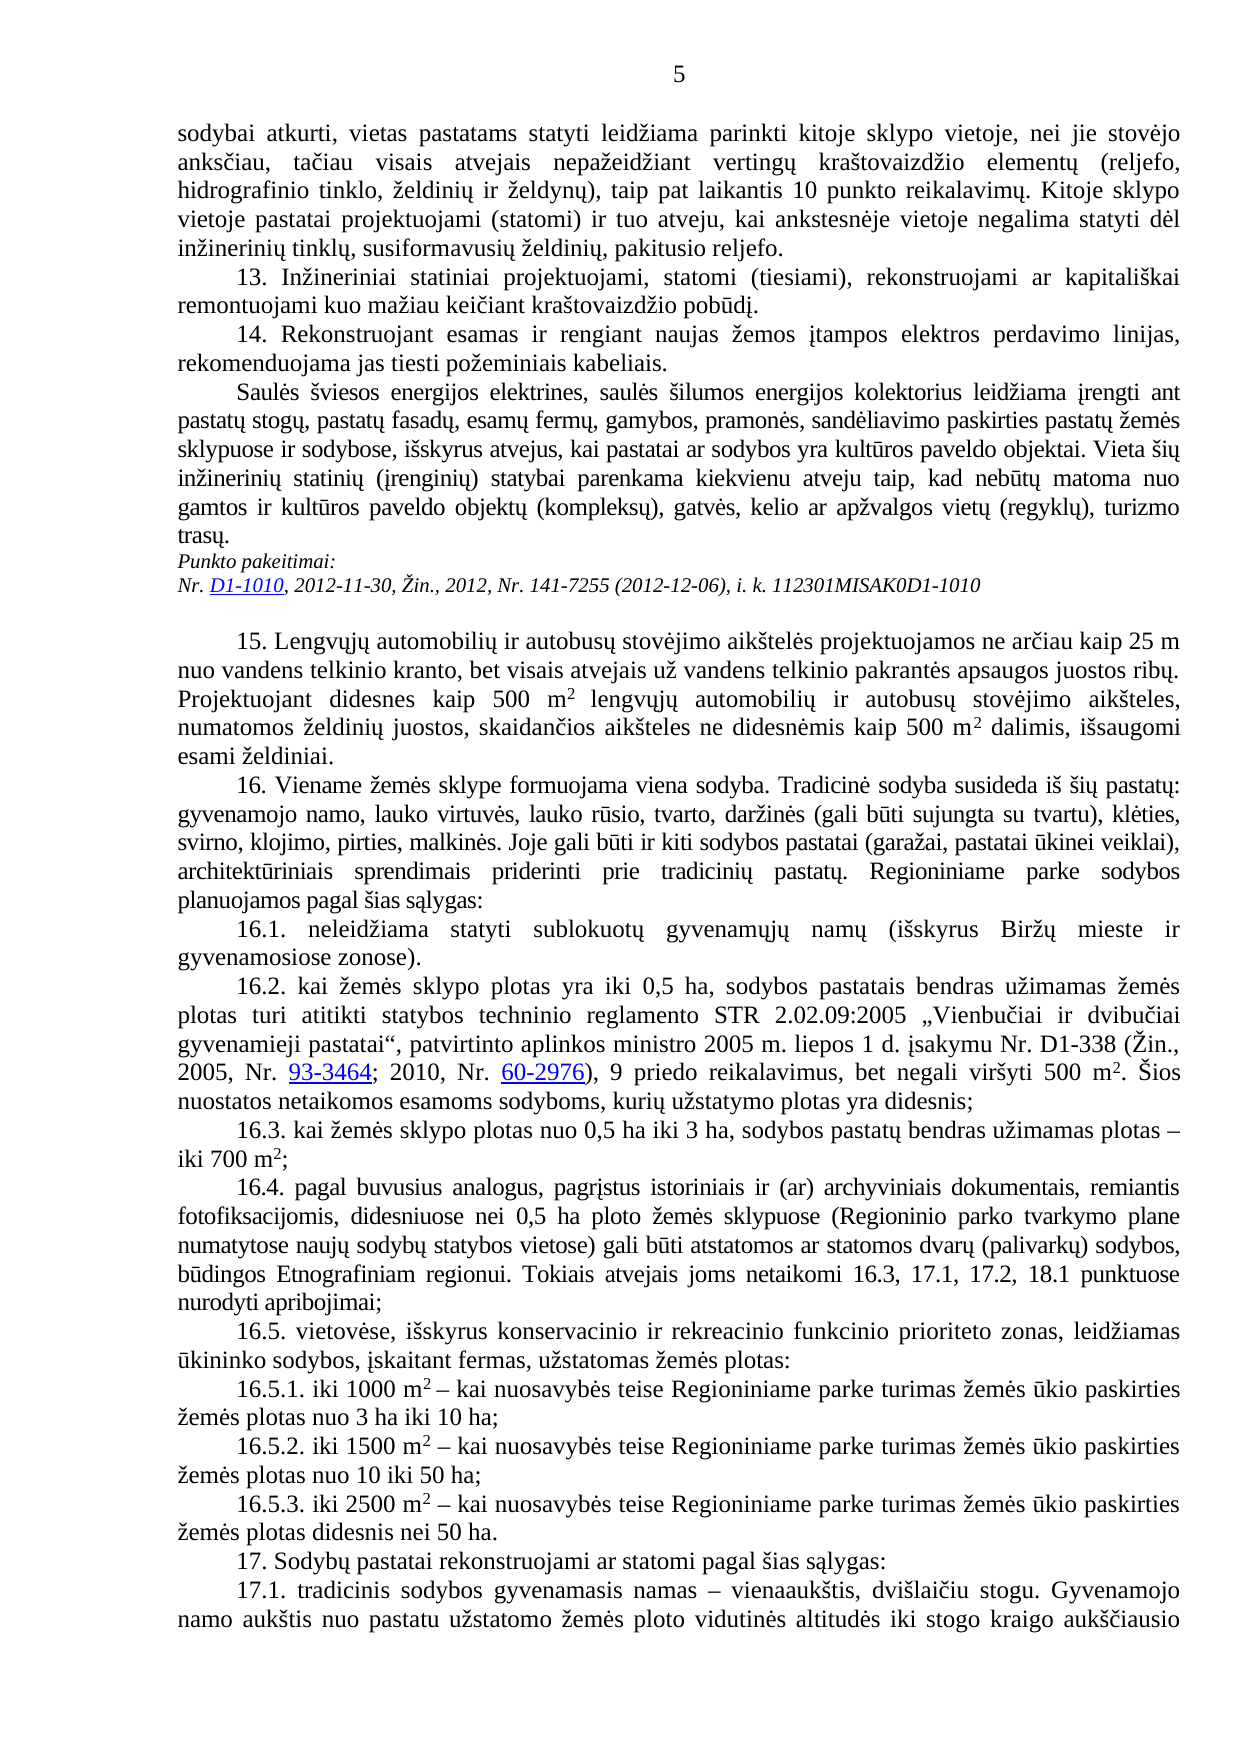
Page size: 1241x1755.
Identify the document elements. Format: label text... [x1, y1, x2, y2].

text 16. Viename žemės sklype formuojama viena sodyba. Tradicinė sodyba susideda iš šių pastatų: gyvenamojo namo, lauko virtuvės, lauko rūsio, tvarto, daržinės (gali būti sujungta su tvartu), klėties, svirno, klojimo, pirties, malkinės. Joje gali būti ir kiti sodybos pastatai (garažai, pastatai ūkinei veiklai), architektūriniais sprendimais priderinti prie tradicinių pastatų. Regioniniame parke sodybos planuojamos pagal šias sąlygas: [177, 770, 1181, 914]
text sodybai atkurti, vietas pastatams statyti leidžiama parinkti kitoje sklypo vietoje, nei jie stovėjo anksčiau, tačiau visais atvejais nepažeidžiant vertingų kraštovaizdžio elementų (reljefo, hidrografinio tinklo, želdinių ir želdynų), taip pat laikantis 10 punkto reikalavimų. Kitoje sklypo vietoje pastatai projektuojami (statomi) ir tuo atveju, kai ankstesnėje vietoje negalima statyti dėl inžinerinių tinklų, susiformavusių želdinių, pakitusio reljefo. [177, 118, 1181, 262]
text Saulės šviesos energijos elektrines, saulės šilumos energijos kolektorius leidžiama įrengti ant pastatų stogų, pastatų fasadų, esamų fermų, gamybos, pramonės, sandėliavimo paskirties pastatų žemės sklypuose ir sodybose, išskyrus atvejus, kai pastatai ar sodybos yra kultūros paveldo objektai. Vieta šių inžinerinių statinių (įrenginių) statybai parenkama kiekvienu atveju taip, kad nebūtų matoma nuo gamtos ir kultūros paveldo objektų (kompleksų), gatvės, kelio ar apžvalgos vietų (regyklų), turizmo trasų. [177, 377, 1181, 549]
text 16.4. pagal buvusius analogus, pagrįstus istoriniais ir (ar) archyviniais dokumentais, remiantis fotofiksacijomis, didesniuose nei 0,5 ha ploto žemės sklypuose (Regioninio parko tvarkymo plane numatytose naujų sodybų statybos vietose) gali būti atstatomos ar statomos dvarų (palivarkų) sodybos, būdingos Etnografiniam regionui. Tokiais atvejais joms netaikomi 16.3, 17.1, 17.2, 18.1 punktuose nurodyti apribojimai; [177, 1172, 1181, 1316]
text 16.5.2. iki 1500 m2 – kai nuosavybės teise Regioniniame parke turimas žemės ūkio paskirties žemės plotas nuo 10 iki 50 ha; [177, 1431, 1181, 1489]
text 17.1. tradicinis sodybos gyvenamasis namas – vienaaukštis, dvišlaičiu stogu. Gyvenamojo namo aukštis nuo pastatu užstatomo žemės ploto vidutinės altitudės iki stogo kraigo aukščiausio [177, 1575, 1181, 1632]
text 15. Lengvųjų automobilių ir autobusų stovėjimo aikštelės projektuojamos ne arčiau kaip 25 m nuo vandens telkinio kranto, bet visais atvejais už vandens telkinio pakrantės apsaugos juostos ribų. Projektuojant didesnes kaip 500 m2 lengvųjų automobilių ir autobusų stovėjimo aikšteles, numatomos želdinių juostos, skaidančios aikšteles ne didesnėmis kaip 500 m2 dalimis, išsaugomi esami želdiniai. [177, 626, 1181, 770]
text 13. Inžineriniai statiniai projektuojami, statomi (tiesiami), rekonstruojami ar kapitališkai remontuojami kuo mažiau keičiant kraštovaizdžio pobūdį. [177, 262, 1181, 319]
text 16.5. vietovėse, išskyrus konservacinio ir rekreacinio funkcinio prioriteto zonas, leidžiamas ūkininko sodybos, įskaitant fermas, užstatomas žemės plotas: [177, 1316, 1181, 1374]
text 14. Rekonstruojant esamas ir rengiant naujas žemos įtampos elektros perdavimo linijas, rekomenduojama jas tiesti požeminiais kabeliais. [177, 319, 1181, 377]
text Punkto pakeitimai: [177, 549, 1181, 573]
text 16.1. neleidžiama statyti sublokuotų gyvenamųjų namų (išskyrus Biržų mieste ir gyvenamosiose zonose). [177, 914, 1181, 971]
text 16.5.1. iki 1000 m2 – kai nuosavybės teise Regioniniame parke turimas žemės ūkio paskirties žemės plotas nuo 3 ha iki 10 ha; [177, 1374, 1181, 1431]
text 16.3. kai žemės sklypo plotas nuo 0,5 ha iki 3 ha, sodybos pastatų bendras užimamas plotas – iki 700 m2; [177, 1115, 1181, 1172]
text 16.2. kai žemės sklypo plotas yra iki 0,5 ha, sodybos pastatais bendras užimamas žemės plotas turi atitikti statybos techninio reglamento STR 2.02.09:2005 „Vienbučiai ir dvibučiai gyvenamieji pastatai“, patvirtinto aplinkos ministro 2005 m. liepos 1 d. įsakymu Nr. D1-338 (Žin., 2005, Nr. 93-3464; 2010, Nr. 60-2976), 9 priedo reikalavimus, bet negali viršyti 500 m2. Šios nuostatos netaikomos esamoms sodyboms, kurių užstatymo plotas yra didesnis; [177, 971, 1181, 1115]
text Nr. D1-1010, 2012-11-30, Žin., 2012, Nr. 141-7255 (2012-12-06), i. k. 112301MISAK0D1-1010 [177, 573, 1181, 597]
text 16.5.3. iki 2500 m2 – kai nuosavybės teise Regioniniame parke turimas žemės ūkio paskirties žemės plotas didesnis nei 50 ha. [177, 1489, 1181, 1546]
text 17. Sodybų pastatai rekonstruojami ar statomi pagal šias sąlygas: [177, 1546, 1181, 1575]
